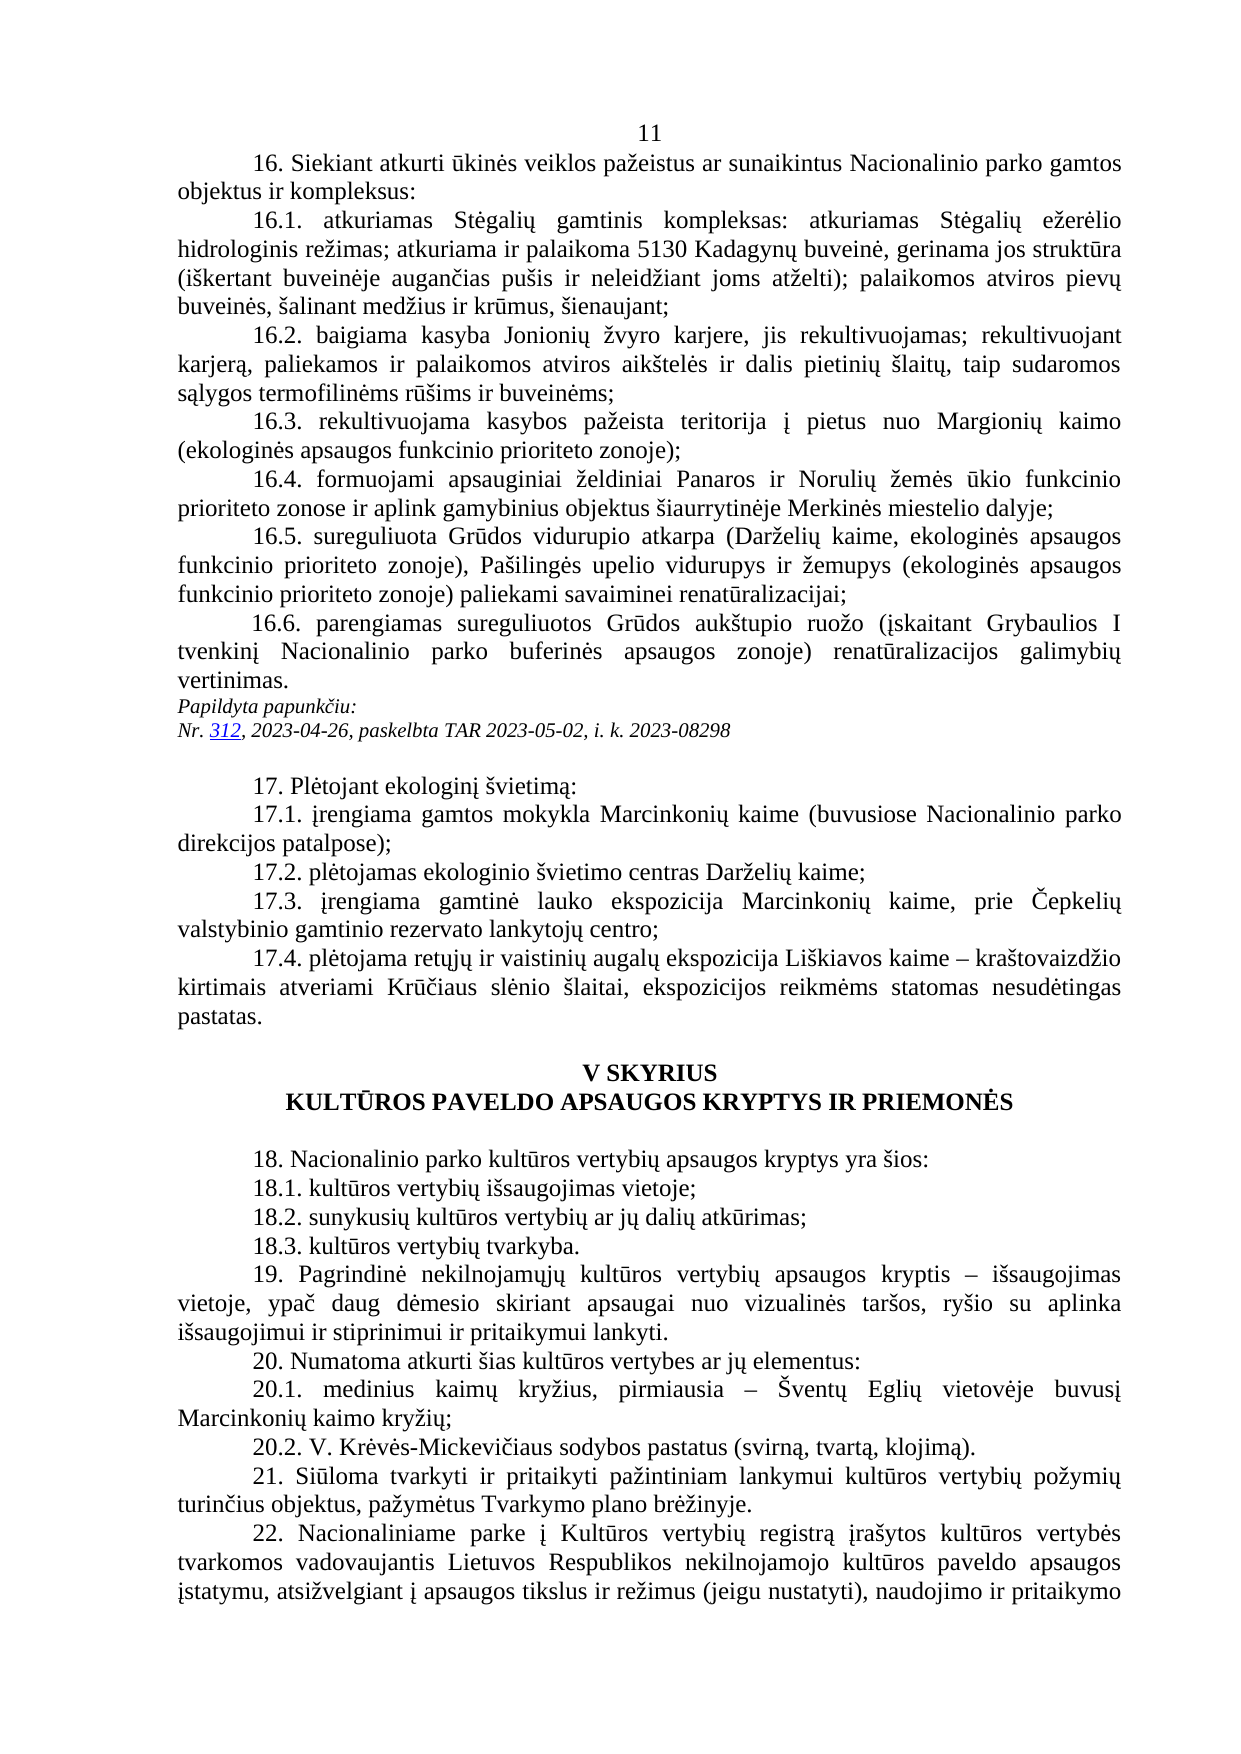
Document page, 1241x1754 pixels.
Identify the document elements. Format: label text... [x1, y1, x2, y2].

text KULTŪROS PAVELDO APSAUGOS KRYPTYS IR PRIEMONĖS [177, 1087, 1122, 1116]
text 17.3. įrengiama gamtinė lauko ekspozicija Marcinkonių kaime, prie Čepkelių valstybinio gamtinio rezervato lankytojų centro; [177, 886, 1122, 943]
text 19. Pagrindinė nekilnojamųjų kultūros vertybių apsaugos kryptis – išsaugojimas vietoje, ypač daug dėmesio skiriant apsaugai nuo vizualinės taršos, ryšio su aplinka išsaugojimui ir stiprinimui ir pritaikymui lankyti. [177, 1259, 1122, 1346]
text 18.1. kultūros vertybių išsaugojimas vietoje; [177, 1173, 1122, 1202]
text 17. Plėtojant ekologinį švietimą: [177, 771, 1122, 799]
text 18. Nacionalinio parko kultūros vertybių apsaugos kryptys yra šios: [177, 1144, 1122, 1173]
text 16.3. rekultivuojama kasybos pažeista teritorija į pietus nuo Margionių kaimo (ekologinės apsaugos funkcinio prioriteto zonoje); [177, 406, 1122, 464]
text 16. Siekiant atkurti ūkinės veiklos pažeistus ar sunaikintus Nacionalinio parko gamtos objektus ir kompleksus: [177, 148, 1122, 205]
text 18.3. kultūros vertybių tvarkyba. [177, 1231, 1122, 1259]
text 22. Nacionaliniame parke į Kultūros vertybių registrą įrašytos kultūros vertybės tvarkomos vadovaujantis Lietuvos Respublikos nekilnojamojo kultūros paveldo apsaugos įstatymu, atsižvelgiant į apsaugos tikslus ir režimus (jeigu nustatyti), naudojimo ir pritaikymo [177, 1518, 1122, 1604]
text 21. Siūloma tvarkyti ir pritaikyti pažintiniam lankymui kultūros vertybių požymių turinčius objektus, pažymėtus Tvarkymo plano brėžinyje. [177, 1461, 1122, 1518]
text 16.1. atkuriamas Stėgalių gamtinis kompleksas: atkuriamas Stėgalių ežerėlio hidrologinis režimas; atkuriama ir palaikoma 5130 Kadagynų buveinė, gerinama jos struktūra (iškertant buveinėje augančias pušis ir neleidžiant joms atželti); palaikomos atviros pievų buveinės, šalinant medžius ir krūmus, šienaujant; [177, 205, 1122, 320]
text Nr. 312, 2023-04-26, paskelbta TAR 2023-05-02, i. k. 2023-08298 [177, 718, 1122, 742]
text 16.5. sureguliuota Grūdos vidurupio atkarpa (Darželių kaime, ekologinės apsaugos funkcinio prioriteto zonoje), Pašilingės upelio vidurupys ir žemupys (ekologinės apsaugos funkcinio prioriteto zonoje) paliekami savaiminei renatūralizacijai; [177, 521, 1122, 608]
text 16.2. baigiama kasyba Jonionių žvyro karjere, jis rekultivuojamas; rekultivuojant karjerą, paliekamos ir palaikomos atviros aikštelės ir dalis pietinių šlaitų, taip sudaromos sąlygos termofilinėms rūšims ir buveinėms; [177, 320, 1122, 406]
text 20.1. medinius kaimų kryžius, pirmiausia – Šventų Eglių vietovėje buvusį Marcinkonių kaimo kryžių; [177, 1374, 1122, 1432]
text 20.2. V. Krėvės-Mickevičiaus sodybos pastatus (svirną, tvartą, klojimą). [177, 1432, 1122, 1461]
text 16.4. formuojami apsauginiai želdiniai Panaros ir Norulių žemės ūkio funkcinio prioriteto zonose ir aplink gamybinius objektus šiaurrytinėje Merkinės miestelio dalyje; [177, 464, 1122, 521]
text 16.6. parengiamas sureguliuotos Grūdos aukštupio ruožo (įskaitant Grybaulios I tvenkinį Nacionalinio parko buferinės apsaugos zonoje) renatūralizacijos galimybių vertinimas. [177, 608, 1122, 694]
text Papildyta papunkčiu: [177, 694, 1122, 718]
text 17.2. plėtojamas ekologinio švietimo centras Darželių kaime; [177, 857, 1122, 886]
text 17.4. plėtojama retųjų ir vaistinių augalų ekspozicija Liškiavos kaime – kraštovaizdžio kirtimais atveriami Krūčiaus slėnio šlaitai, ekspozicijos reikmėms statomas nesudėtingas pastatas. [177, 943, 1122, 1029]
text 17.1. įrengiama gamtos mokykla Marcinkonių kaime (buvusiose Nacionalinio parko direkcijos patalpose); [177, 799, 1122, 857]
text 18.2. sunykusių kultūros vertybių ar jų dalių atkūrimas; [177, 1202, 1122, 1231]
text 20. Numatoma atkurti šias kultūros vertybes ar jų elementus: [177, 1346, 1122, 1374]
text V SKYRIUS [177, 1058, 1122, 1087]
